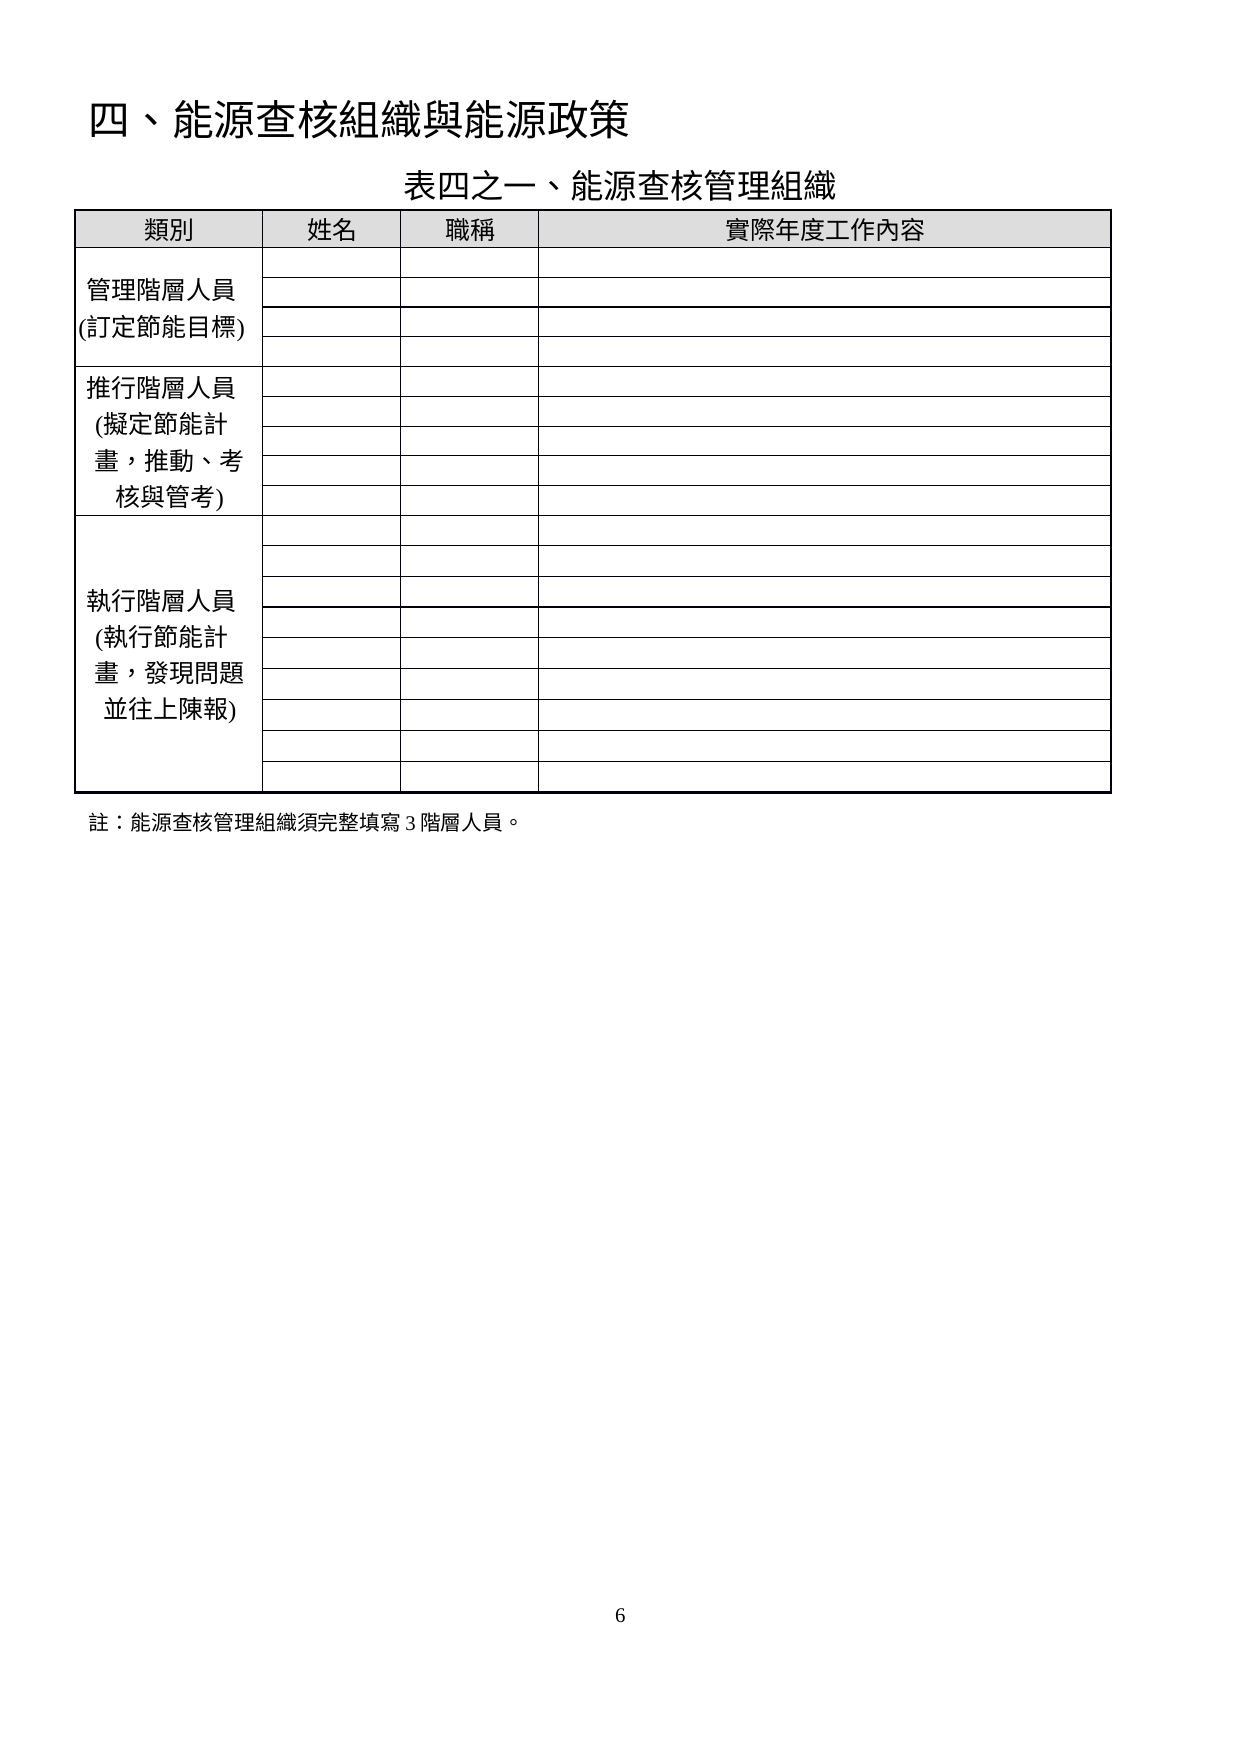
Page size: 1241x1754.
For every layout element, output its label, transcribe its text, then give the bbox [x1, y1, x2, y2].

table_cell [263, 638, 400, 668]
table_cell [539, 248, 1110, 277]
table_header 姓名 [263, 211, 400, 247]
table_cell [263, 308, 400, 336]
table_cell [401, 731, 538, 761]
table_cell [263, 397, 400, 426]
table_cell [539, 700, 1110, 730]
table_cell [263, 577, 400, 606]
table_cell 管理階層人員 (訂定節能目標) [76, 248, 262, 366]
table_cell [539, 577, 1110, 606]
table_cell [401, 248, 538, 277]
table_cell [539, 308, 1110, 336]
table_cell [263, 546, 400, 576]
table_cell [539, 486, 1110, 515]
table_cell [401, 427, 538, 455]
table_cell [401, 456, 538, 485]
table_cell [539, 427, 1110, 455]
table_cell [263, 248, 400, 277]
table_cell [401, 278, 538, 306]
table_cell [263, 278, 400, 306]
table_cell [263, 337, 400, 366]
table_cell [401, 486, 538, 515]
text 註：能源查核管理組織須完整填寫3階層人員。 [88, 806, 1152, 836]
table_cell [263, 427, 400, 455]
table_cell [539, 516, 1110, 545]
table_cell [401, 546, 538, 576]
table_cell 推行階層人員 (擬定節能計畫，推動、考核與管考) [76, 367, 262, 515]
text 表四之一、能源查核管理組織 [88, 160, 1152, 208]
table_cell [401, 337, 538, 366]
table_cell [539, 731, 1110, 761]
table_cell [539, 278, 1110, 306]
table_cell [539, 367, 1110, 396]
table_cell [263, 367, 400, 396]
table_cell [401, 516, 538, 545]
table_cell [401, 669, 538, 699]
table_cell [539, 397, 1110, 426]
table_cell [401, 700, 538, 730]
table_header 類別 [76, 211, 262, 247]
table_header 實際年度工作內容 [539, 211, 1110, 247]
table_header 職稱 [401, 211, 538, 247]
table_cell [539, 546, 1110, 576]
table_cell [539, 337, 1110, 366]
table_cell [263, 486, 400, 515]
table_cell [263, 731, 400, 761]
text 四、能源查核組織與能源政策 [88, 87, 1152, 148]
table_cell [401, 762, 538, 791]
table_cell [263, 516, 400, 545]
table_cell [401, 397, 538, 426]
table_cell [263, 608, 400, 637]
table_cell [539, 762, 1110, 791]
table_cell [263, 669, 400, 699]
table_cell [263, 762, 400, 791]
table_cell [401, 608, 538, 637]
table_cell [263, 700, 400, 730]
table_cell [539, 638, 1110, 668]
table_cell [401, 577, 538, 606]
table_cell [263, 456, 400, 485]
table_cell [401, 367, 538, 396]
table_cell [401, 638, 538, 668]
table_cell [401, 308, 538, 336]
table_cell [539, 456, 1110, 485]
table_cell [539, 608, 1110, 637]
table_cell [539, 669, 1110, 699]
table_cell 執行階層人員 (執行節能計畫，發現問題並往上陳報) [76, 516, 262, 791]
